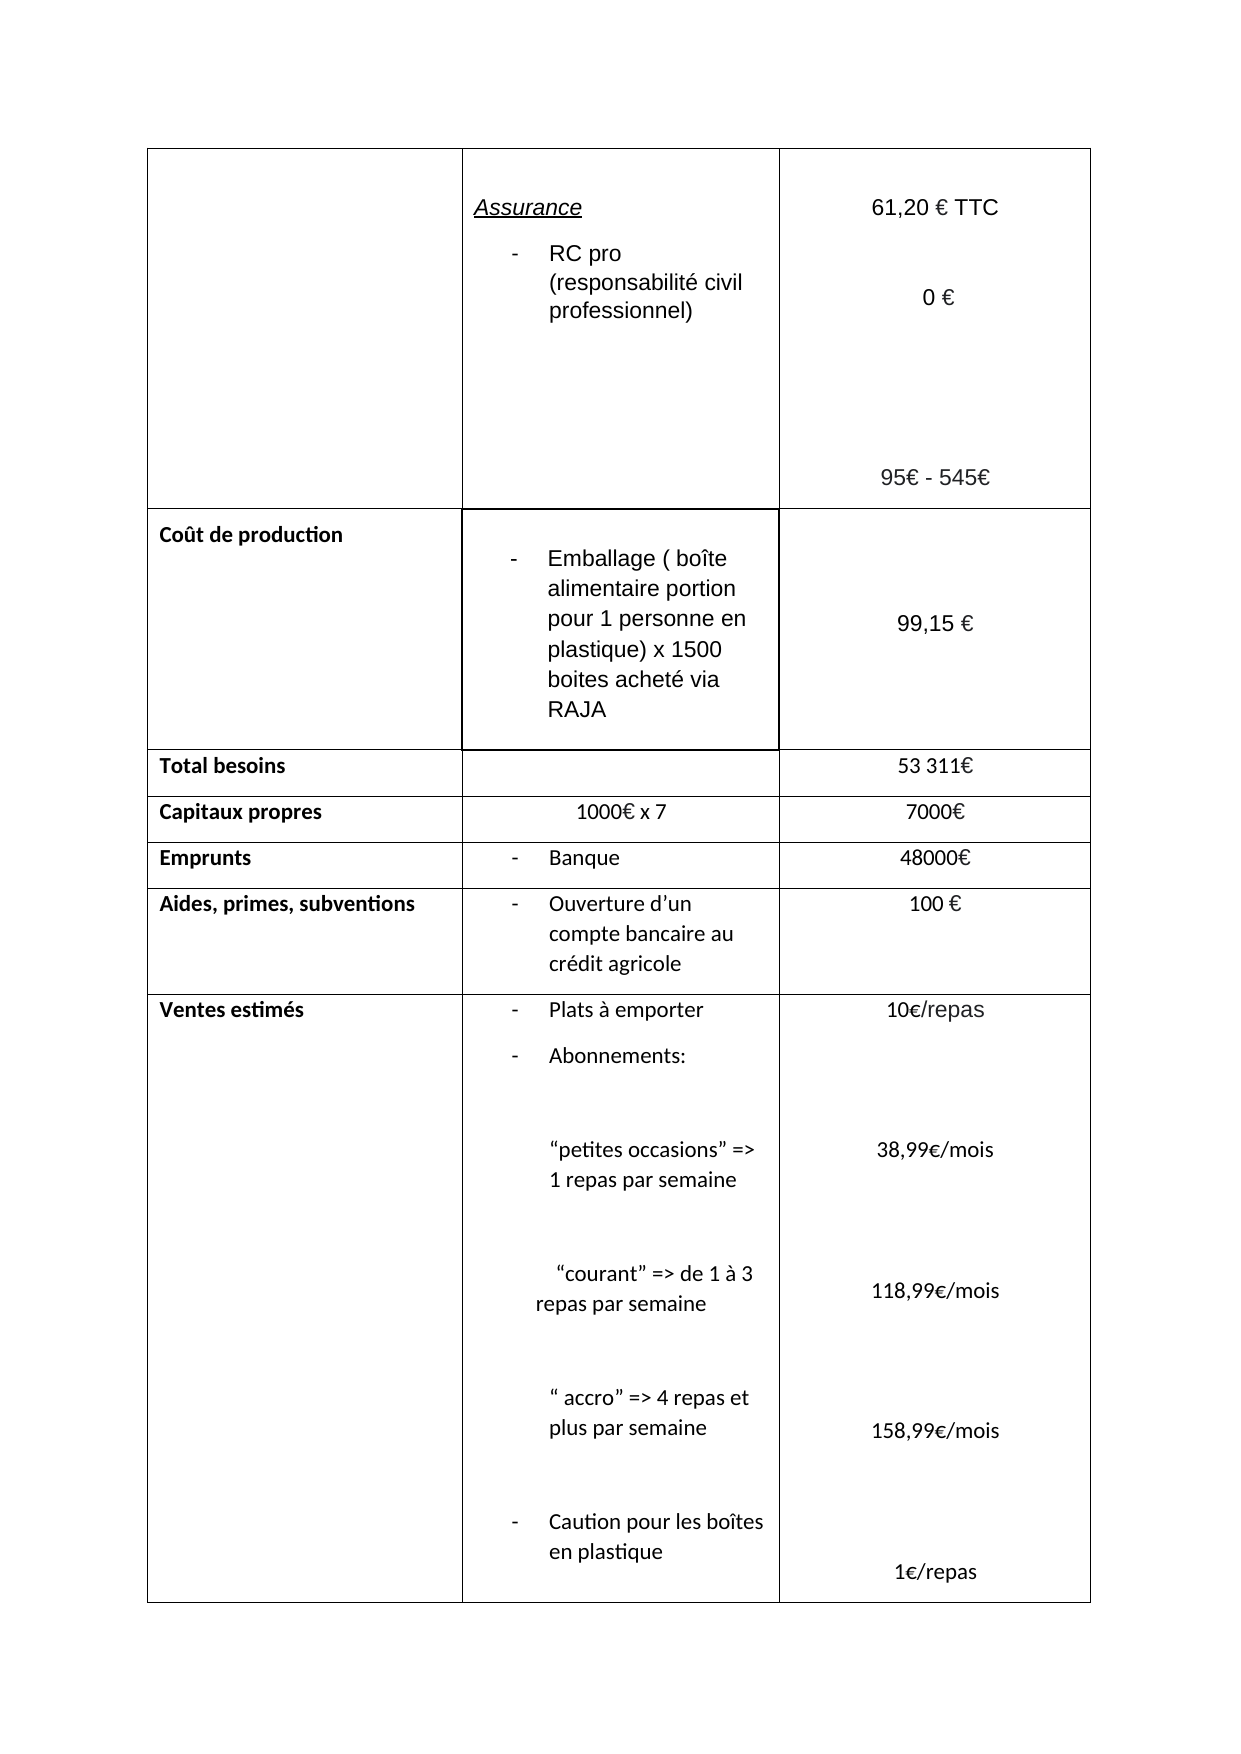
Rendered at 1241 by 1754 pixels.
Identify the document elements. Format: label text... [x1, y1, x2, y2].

table_cell Emballage ( boîte alimentaire portion pour 1 personne en plastique) x 1500 boites acheté via RAJA [463, 510, 778, 749]
table_cell [148, 149, 462, 507]
table_cell Banque [463, 843, 779, 888]
table_cell 1000€ x 7 [463, 797, 779, 842]
table_cell Total besoins [148, 750, 462, 796]
table_cell [463, 751, 779, 796]
table_cell 10€/repas 38,99€/mois 118,99€/mois 158,99€/mois 1€/repas [780, 995, 1090, 1602]
table_cell Aides, primes, subventions [148, 889, 462, 994]
table_cell Capitaux propres [148, 797, 462, 842]
table_cell Emprunts [148, 843, 462, 888]
table_cell 48000€ [780, 843, 1090, 888]
table_cell 99,15 € [780, 509, 1090, 749]
table_cell Ouverture d’un compte bancaire au crédit agricole [463, 889, 779, 994]
table_cell Ventes estimés [148, 995, 462, 1602]
table_cell Coût de production [148, 509, 461, 749]
table_cell Plats à emporter Abonnements: “petites occasions” => 1 repas par semaine “courant” => de 1 à 3 repas par semaine “ accro” => 4 repas et plus par semaine Caution pour les boîtes en plastique [463, 995, 779, 1602]
table_cell 53 311€ [780, 750, 1090, 796]
table_cell Assurance RC pro (responsabilité civil professionnel) [463, 149, 779, 507]
table_cell 7000€ [780, 797, 1090, 842]
table_cell 100 € [780, 889, 1090, 994]
table_cell 61,20 € TTC 0 € 95€ - 545€ [780, 149, 1090, 507]
